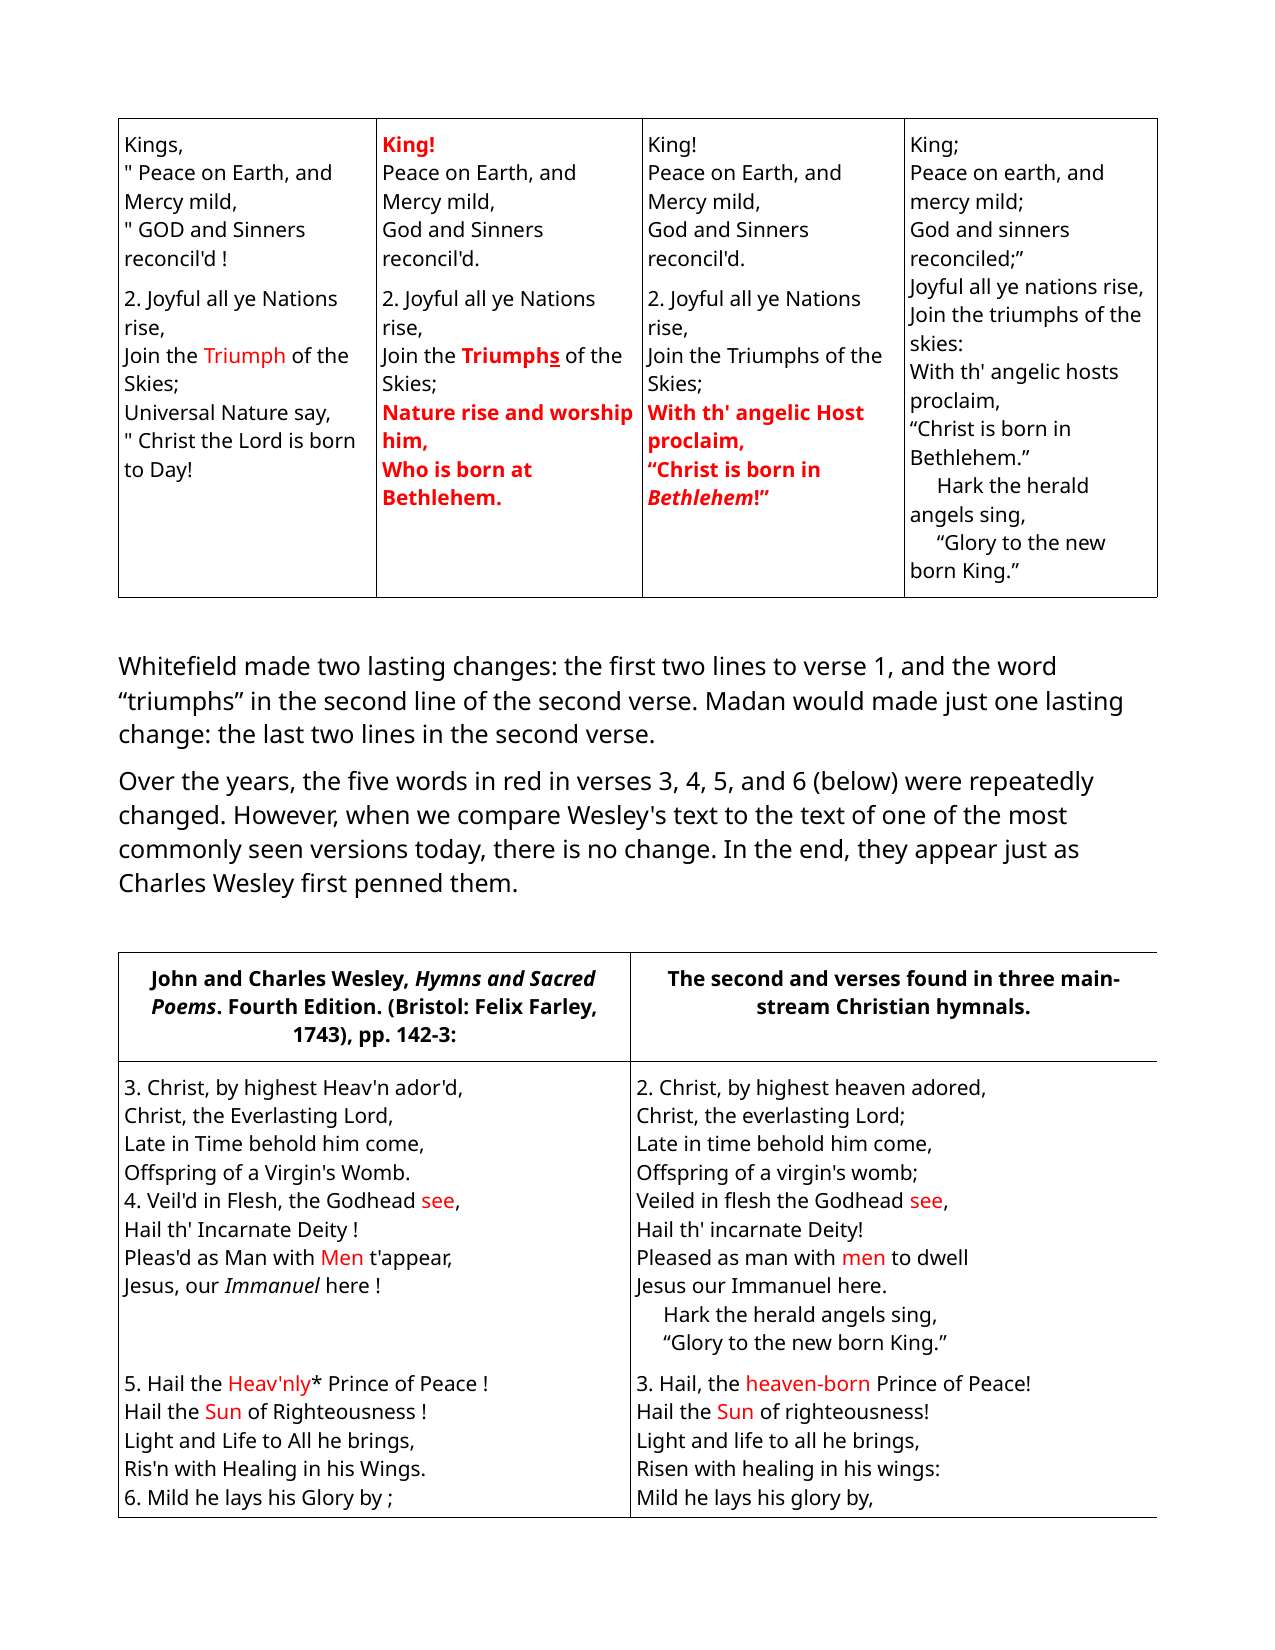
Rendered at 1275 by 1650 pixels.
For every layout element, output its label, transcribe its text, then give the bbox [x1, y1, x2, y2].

table_cell 2. Christ, by highest heaven adored, Christ, the everlasting Lord; Late in time behold him come, Offspring of a virgin's womb; Veiled in flesh the Godhead see, Hail th' incarnate Deity! Pleased as man with men to dwell Jesus our Immanuel here. Hark the herald angels sing, “Glory to the new born King.” 3. Hail, the heaven-born Prince of Peace! Hail the Sun of righteousness! Light and life to all he brings, Risen with healing in his wings: Mild he lays his glory by, [631, 1062, 1157, 1517]
table_header John and Charles Wesley, Hymns and Sacred Poems. Fourth Edition. (Bristol: Felix Farley, 1743), pp. 142-3: [119, 953, 630, 1061]
table_cell King; Peace on earth, and mercy mild; God and sinners reconciled;” Joyful all ye nations rise, Join the triumphs of the skies: With th' angelic hosts proclaim, “Christ is born in Bethlehem.” Hark the herald angels sing, “Glory to the new born King.” [905, 119, 1157, 597]
table_header The second and verses found in three main-stream Christian hymnals. [631, 953, 1157, 1061]
text Over the years, the five words in red in verses 3, 4, 5, and 6 (below) were repeatedly changed. However, when we compare Wesley's text to the text of one of the most commonly seen versions today, there is no change. In the end, they appear just as Charles Wesley first penned them. [118, 763, 1157, 899]
table_cell Kings, " Peace on Earth, and Mercy mild, " GOD and Sinners reconcil'd ! 2. Joyful all ye Nations rise, Join the Triumph of the Skies; Universal Nature say, " Christ the Lord is born to Day! [119, 119, 376, 597]
table_cell King! Peace on Earth, and Mercy mild, God and Sinners reconcil'd. 2. Joyful all ye Nations rise, Join the Triumphs of the Skies; With th' angelic Host proclaim, “Christ is born in Bethlehem!” [643, 119, 904, 597]
text Whitefield made two lasting changes: the first two lines to verse 1, and the word “triumphs” in the second line of the second verse. Madan would made just one lasting change: the last two lines in the second verse. [118, 649, 1157, 751]
table_cell 3. Christ, by highest Heav'n ador'd, Christ, the Everlasting Lord, Late in Time behold him come, Offspring of a Virgin's Womb. 4. Veil'd in Flesh, the Godhead see, Hail th' Incarnate Deity ! Pleas'd as Man with Men t'appear, Jesus, our Immanuel here ! 5. Hail the Heav'nly* Prince of Peace ! Hail the Sun of Righteousness ! Light and Life to All he brings, Ris'n with Healing in his Wings. 6. Mild he lays his Glory by ; [119, 1062, 630, 1517]
table_cell King! Peace on Earth, and Mercy mild, God and Sinners reconcil'd. 2. Joyful all ye Nations rise, Join the Triumphs of the Skies; Nature rise and worship him, Who is born at Bethlehem. [377, 119, 642, 597]
